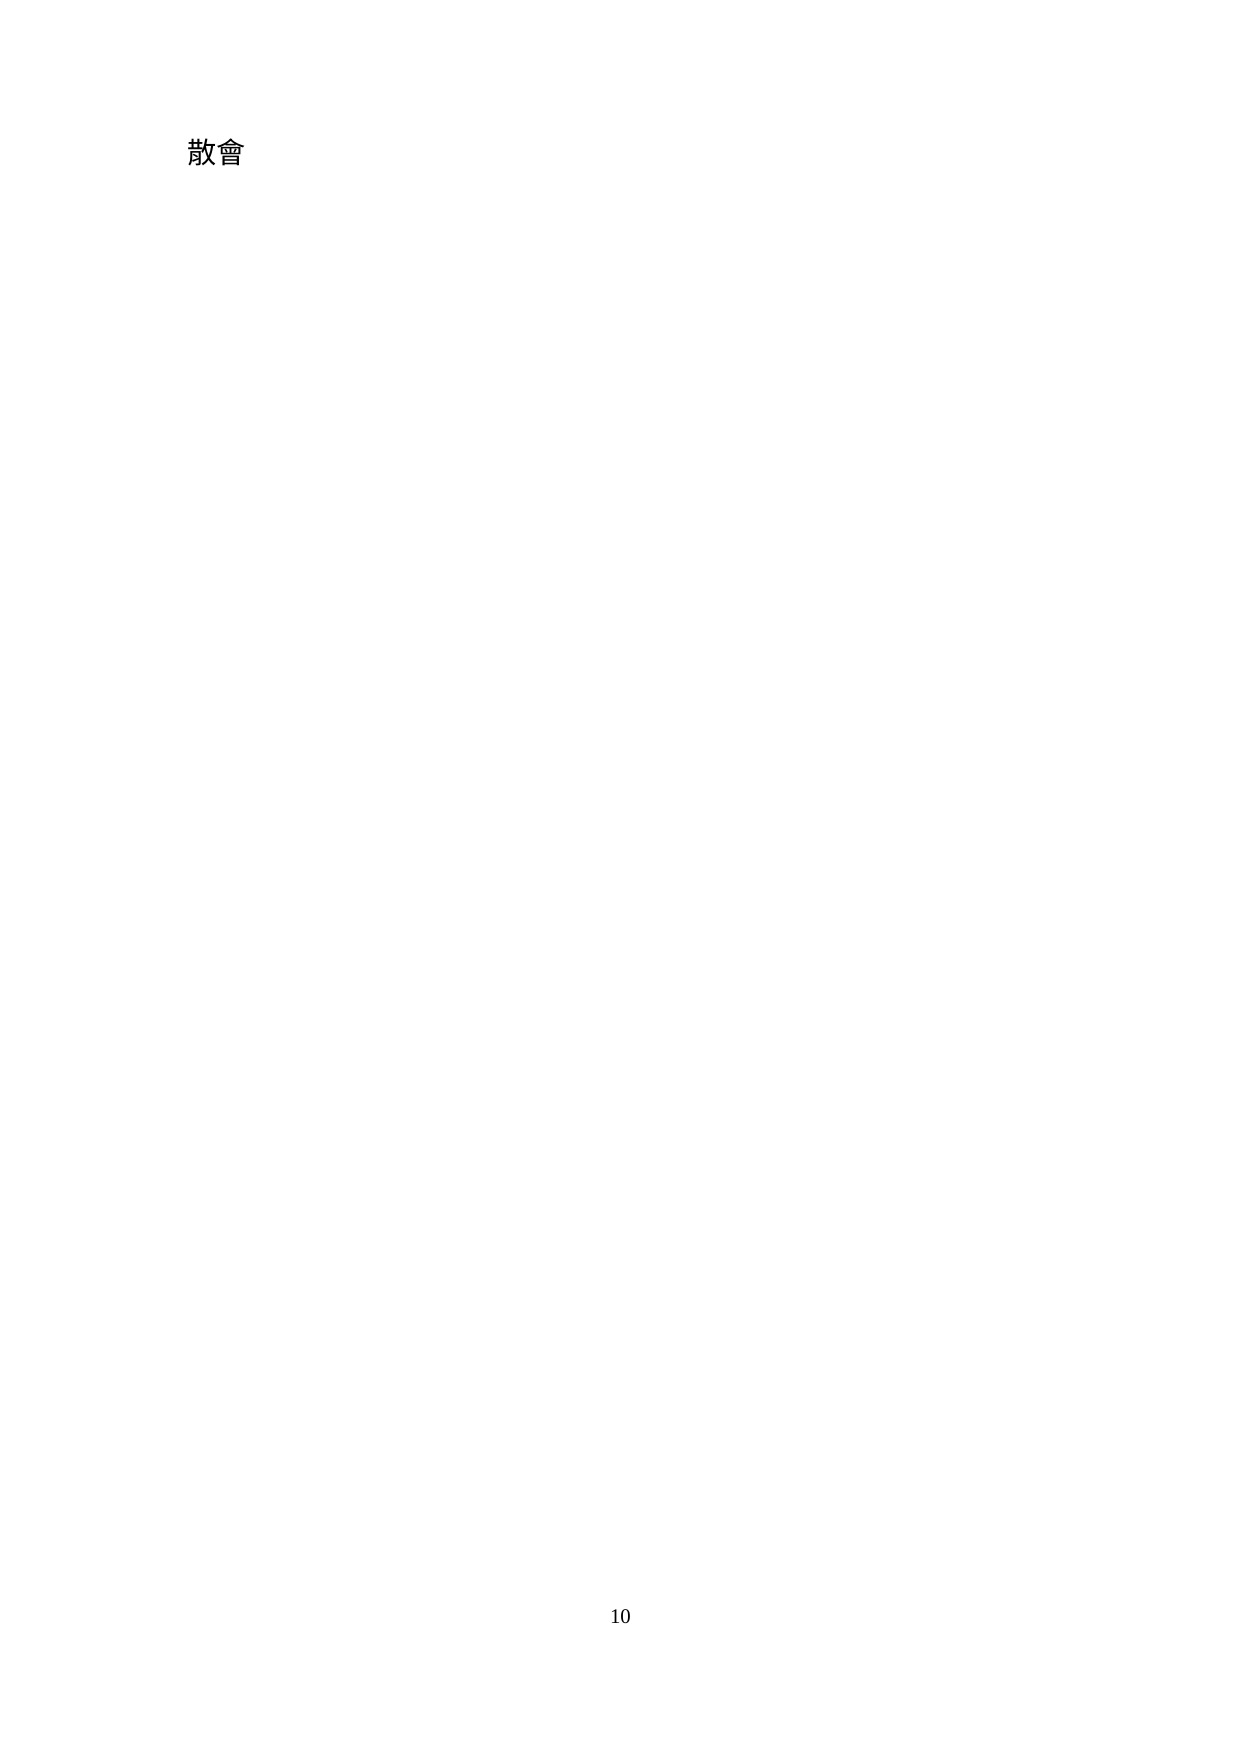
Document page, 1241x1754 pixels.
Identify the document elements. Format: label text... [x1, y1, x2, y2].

text 散會 [187, 134, 1053, 171]
